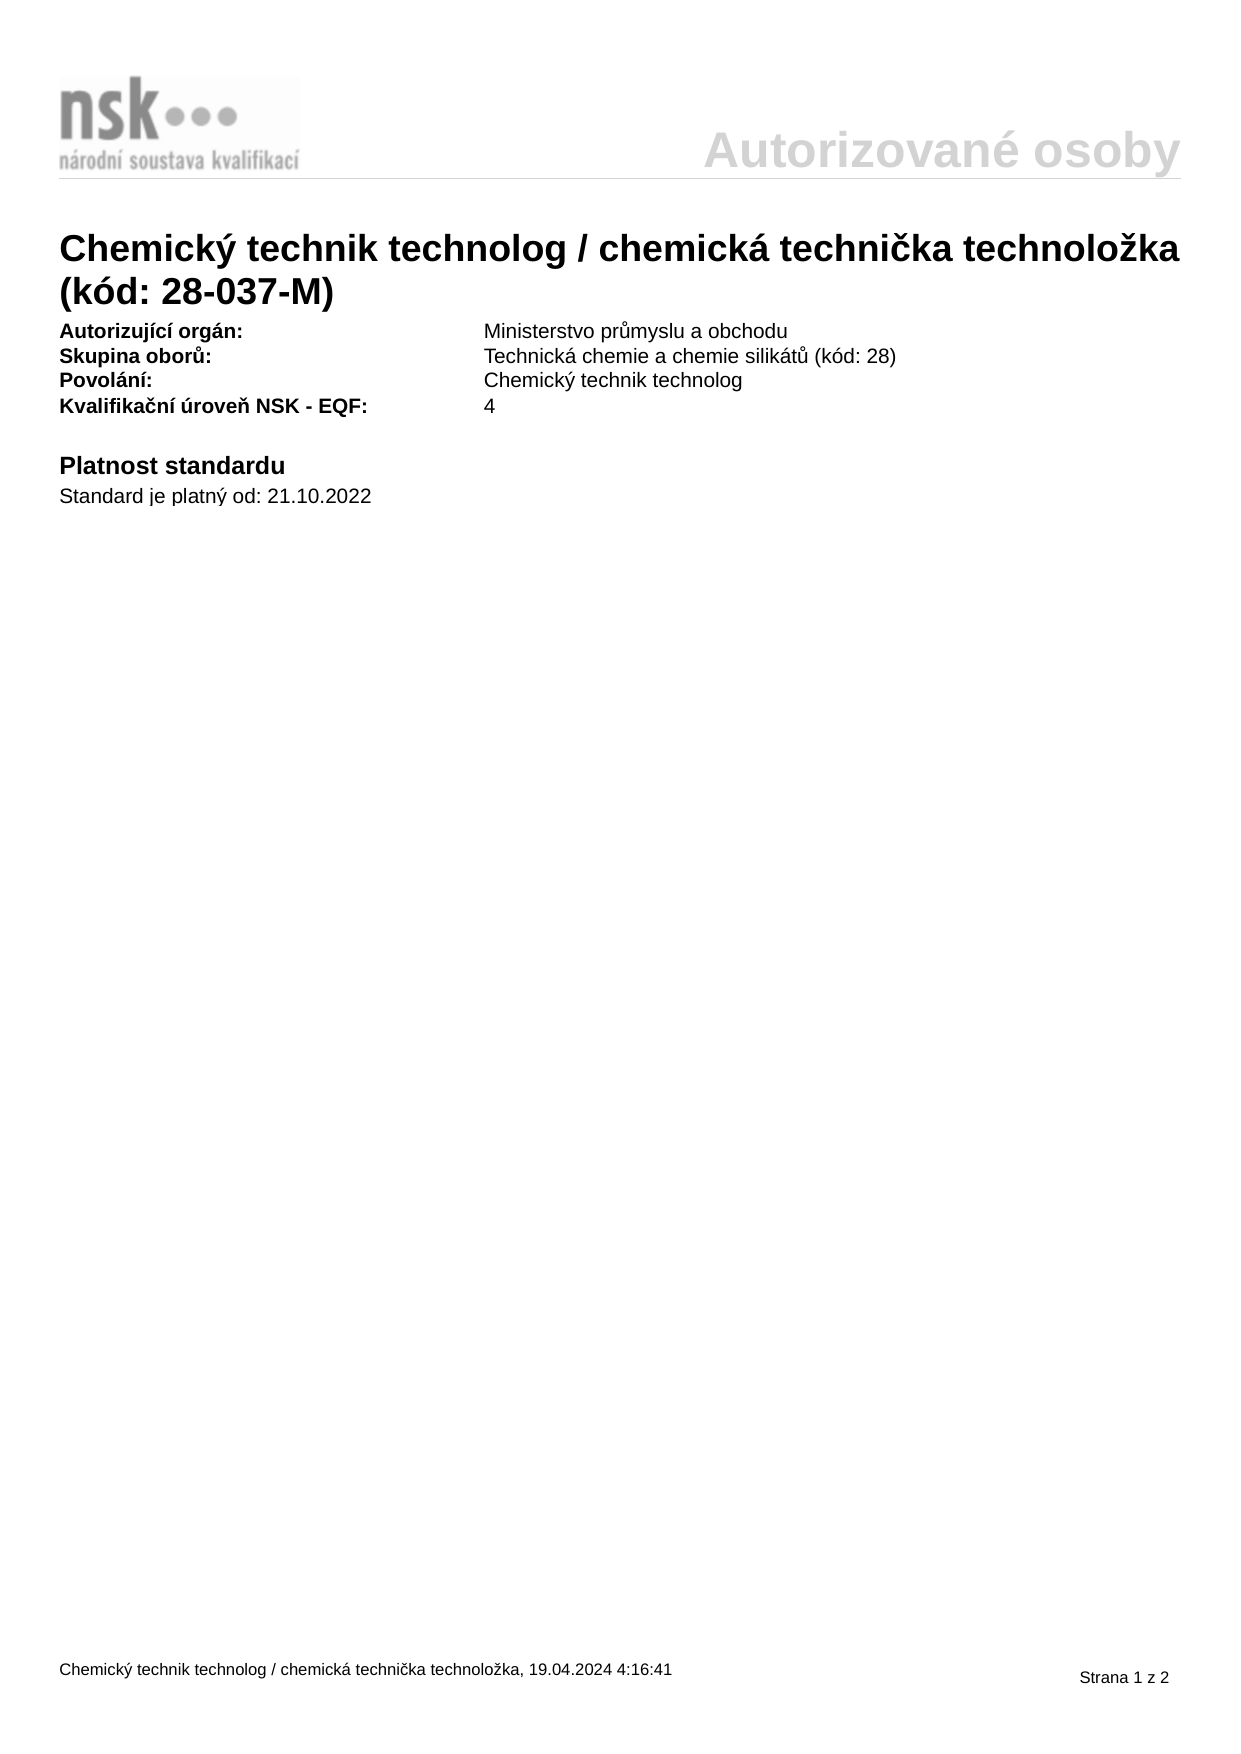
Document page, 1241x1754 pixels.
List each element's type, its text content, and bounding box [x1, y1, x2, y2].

table_header [621, 59, 626, 172]
table_cell [59, 172, 483, 178]
table_cell [620, 806, 626, 1106]
table_cell [862, 313, 1169, 319]
table_cell Platnost standardu [59, 448, 1181, 483]
table_cell [1169, 313, 1181, 319]
table_cell Skupina oborů: [59, 344, 483, 368]
table_cell Autorizující orgán: [59, 319, 483, 343]
table_cell Chemický technik technolog [484, 368, 1181, 393]
table_cell [620, 196, 626, 224]
table_cell Kvalifikační úroveň NSK - EQF: [59, 394, 483, 417]
table_header Autorizované osoby [626, 59, 1181, 178]
table_cell Technická chemie a chemie silikátů (kód: 28) [484, 344, 1181, 368]
table_cell [1169, 1660, 1181, 1696]
table_cell [1169, 1384, 1181, 1659]
table_cell Chemický technik technolog / chemická technička technoložka (kód: 28-037-M) [59, 224, 1181, 313]
table_cell [862, 196, 1169, 224]
table_cell [620, 1384, 626, 1659]
table_cell [59, 1384, 483, 1659]
table_cell Strana 1 z 2 [862, 1660, 1169, 1696]
table_cell [484, 806, 620, 1106]
table_cell [862, 418, 1169, 447]
table_cell [862, 806, 1169, 1106]
table_cell [620, 418, 626, 447]
table_cell [59, 506, 483, 806]
table_cell [1169, 196, 1181, 224]
table_cell [59, 313, 483, 319]
table_cell [626, 313, 862, 319]
table_cell [484, 418, 620, 447]
table_cell [484, 313, 620, 319]
table_cell [626, 196, 862, 224]
table_cell Chemický technik technolog / chemická technička technoložka, 19.04.2024 4:16:41 [59, 1660, 862, 1696]
table_cell [1169, 506, 1181, 806]
table_cell [59, 1106, 483, 1383]
table_cell [626, 806, 862, 1106]
table_cell [1169, 418, 1181, 447]
table_cell [626, 418, 862, 447]
table_cell [484, 1106, 620, 1383]
table_cell 4 [484, 394, 1181, 417]
table_cell [626, 506, 862, 806]
table_cell [620, 1106, 626, 1383]
table_cell [862, 1106, 1169, 1383]
picture [58, 59, 621, 172]
table_cell [862, 1384, 1169, 1659]
table_cell [59, 418, 483, 447]
table_cell Ministerstvo průmyslu a obchodu [484, 319, 1181, 344]
table_cell [484, 506, 620, 806]
table_cell [626, 1384, 862, 1659]
table_cell [484, 196, 620, 224]
table_cell [1169, 806, 1181, 1106]
table_cell [484, 172, 620, 178]
table_cell [59, 806, 483, 1106]
table_cell [59, 179, 1181, 196]
table_cell [1169, 1106, 1181, 1383]
table_cell Povolání: [59, 368, 483, 392]
table_cell [620, 506, 626, 806]
table_cell [484, 1384, 620, 1659]
table_cell Standard je platný od: 21.10.2022 [59, 484, 1181, 506]
table_cell [59, 196, 483, 224]
table_cell [626, 1106, 862, 1383]
table_cell [862, 506, 1169, 806]
